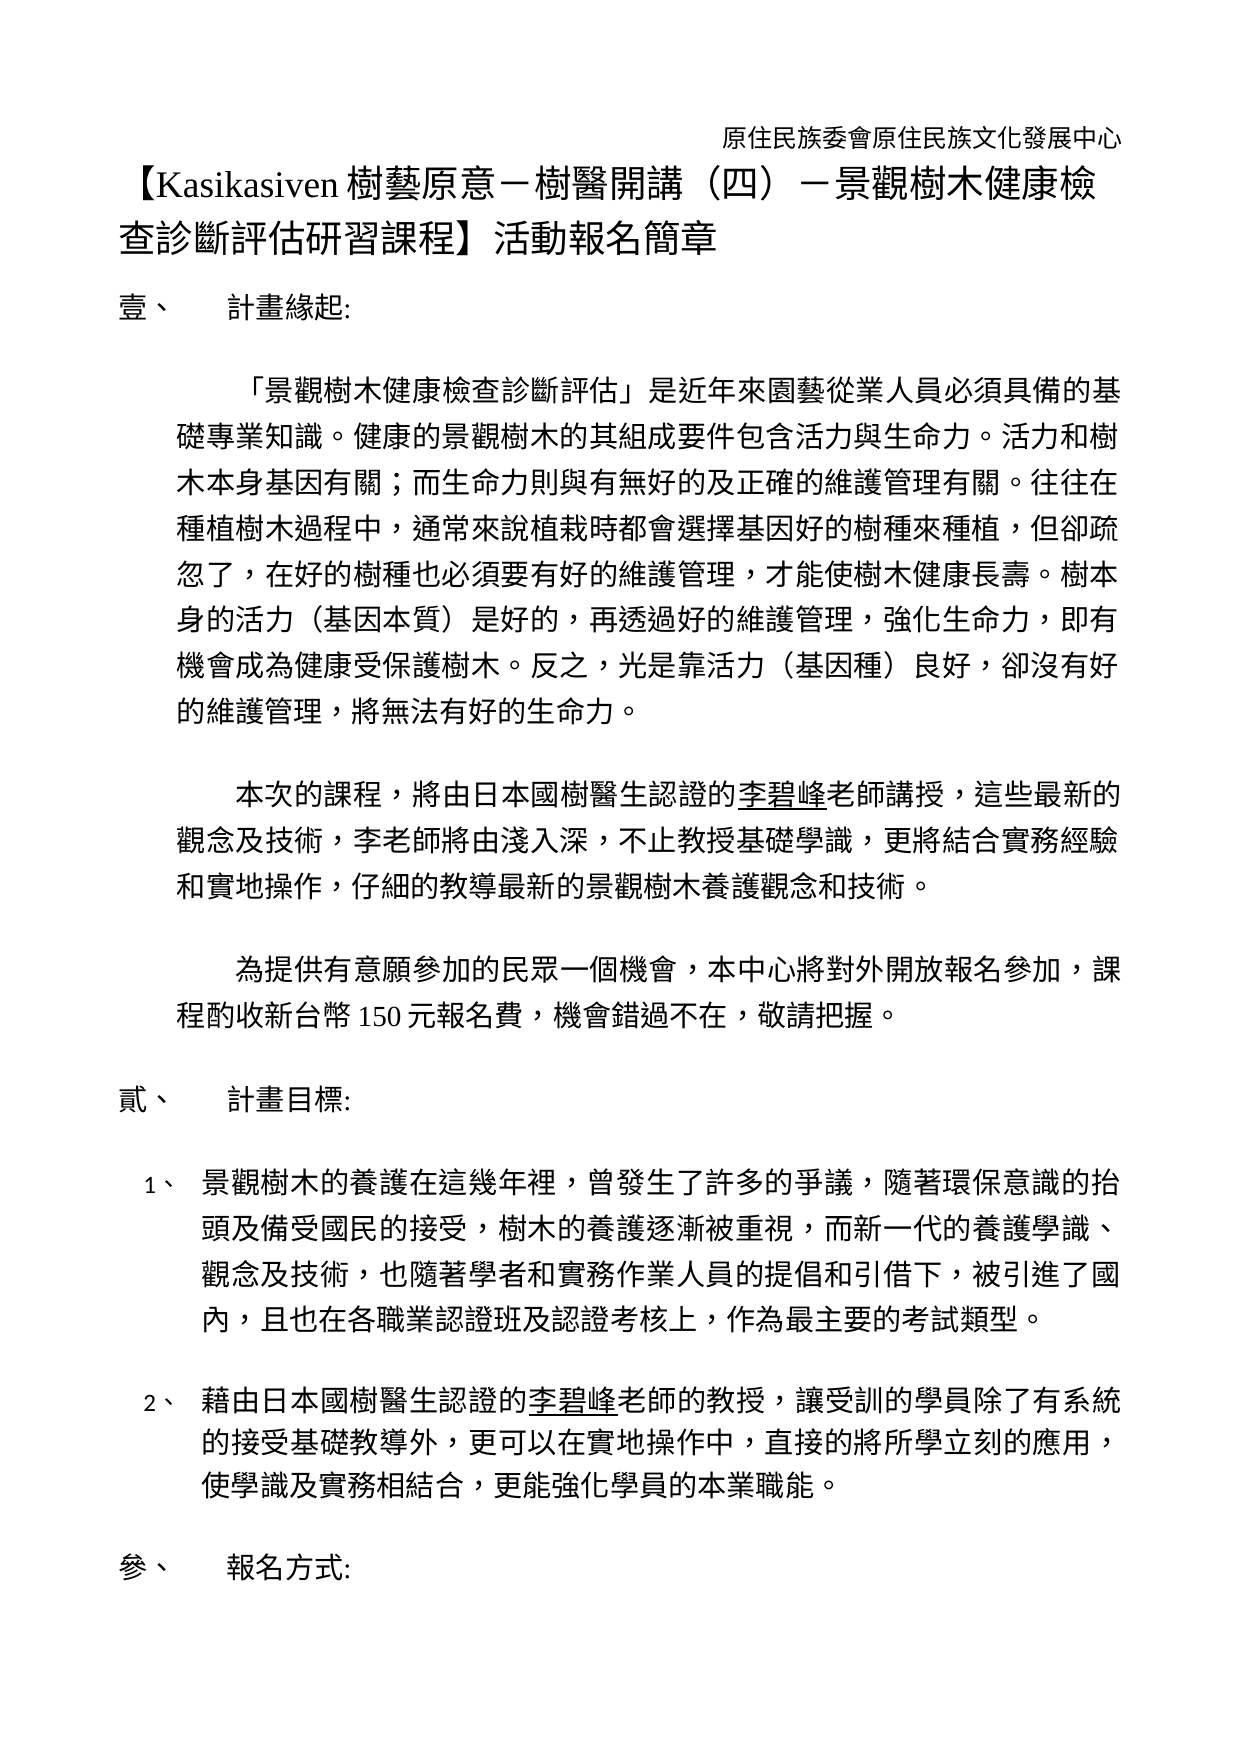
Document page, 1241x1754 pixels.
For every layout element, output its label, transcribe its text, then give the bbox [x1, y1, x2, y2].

list 景觀樹木的養護在這幾年裡，曾發生了許多的爭議，隨著環保意識的抬頭及備受國民的接受，樹木的養護逐漸被重視，而新一代的養護學識、觀念及技術，也隨著學者和實務作業人員的提倡和引借下，被引進了國內，且也在各職業認證班及認證考核上，作為最主要的考試類型。 [143, 1157, 1122, 1340]
list 計畫緣起: [118, 282, 1122, 327]
text 【Kasikasiven樹藝原意－樹醫開講（四）－景觀樹木健康檢查診斷評估研習課程】活動報名簡章 [118, 154, 1122, 263]
list 藉由日本國樹醫生認證的李碧峰老師的教授，讓受訓的學員除了有系統的接受基礎教導外，更可以在實地操作中，直接的將所學立刻的應用，使學識及實務相結合，更能強化學員的本業職能。 [143, 1377, 1122, 1504]
text 原住民族委會原住民族文化發展中心 [118, 118, 1122, 154]
text 本次的課程，將由日本國樹醫生認證的李碧峰老師講授，這些最新的觀念及技術，李老師將由淺入深，不止教授基礎學識，更將結合實務經驗和實地操作，仔細的教導最新的景觀樹木養護觀念和技術。 [177, 769, 1122, 907]
list 計畫目標: [118, 1073, 1122, 1119]
text 為提供有意願參加的民眾一個機會，本中心將對外開放報名參加，課程酌收新台幣150元報名費，機會錯過不在，敬請把握。 [177, 944, 1122, 1036]
text 「景觀樹木健康檢查診斷評估」是近年來園藝從業人員必須具備的基礎專業知識。健康的景觀樹木的其組成要件包含活力與生命力。活力和樹木本身基因有關；而生命力則與有無好的及正確的維護管理有關。往往在種植樹木過程中，通常來說植栽時都會選擇基因好的樹種來種植，但卻疏忽了，在好的樹種也必須要有好的維護管理，才能使樹木健康長壽。樹本身的活力（基因本質）是好的，再透過好的維護管理，強化生命力，即有機會成為健康受保護樹木。反之，光是靠活力（基因種）良好，卻沒有好的維護管理，將無法有好的生命力。 [177, 365, 1122, 732]
list 報名方式: [118, 1542, 1122, 1588]
